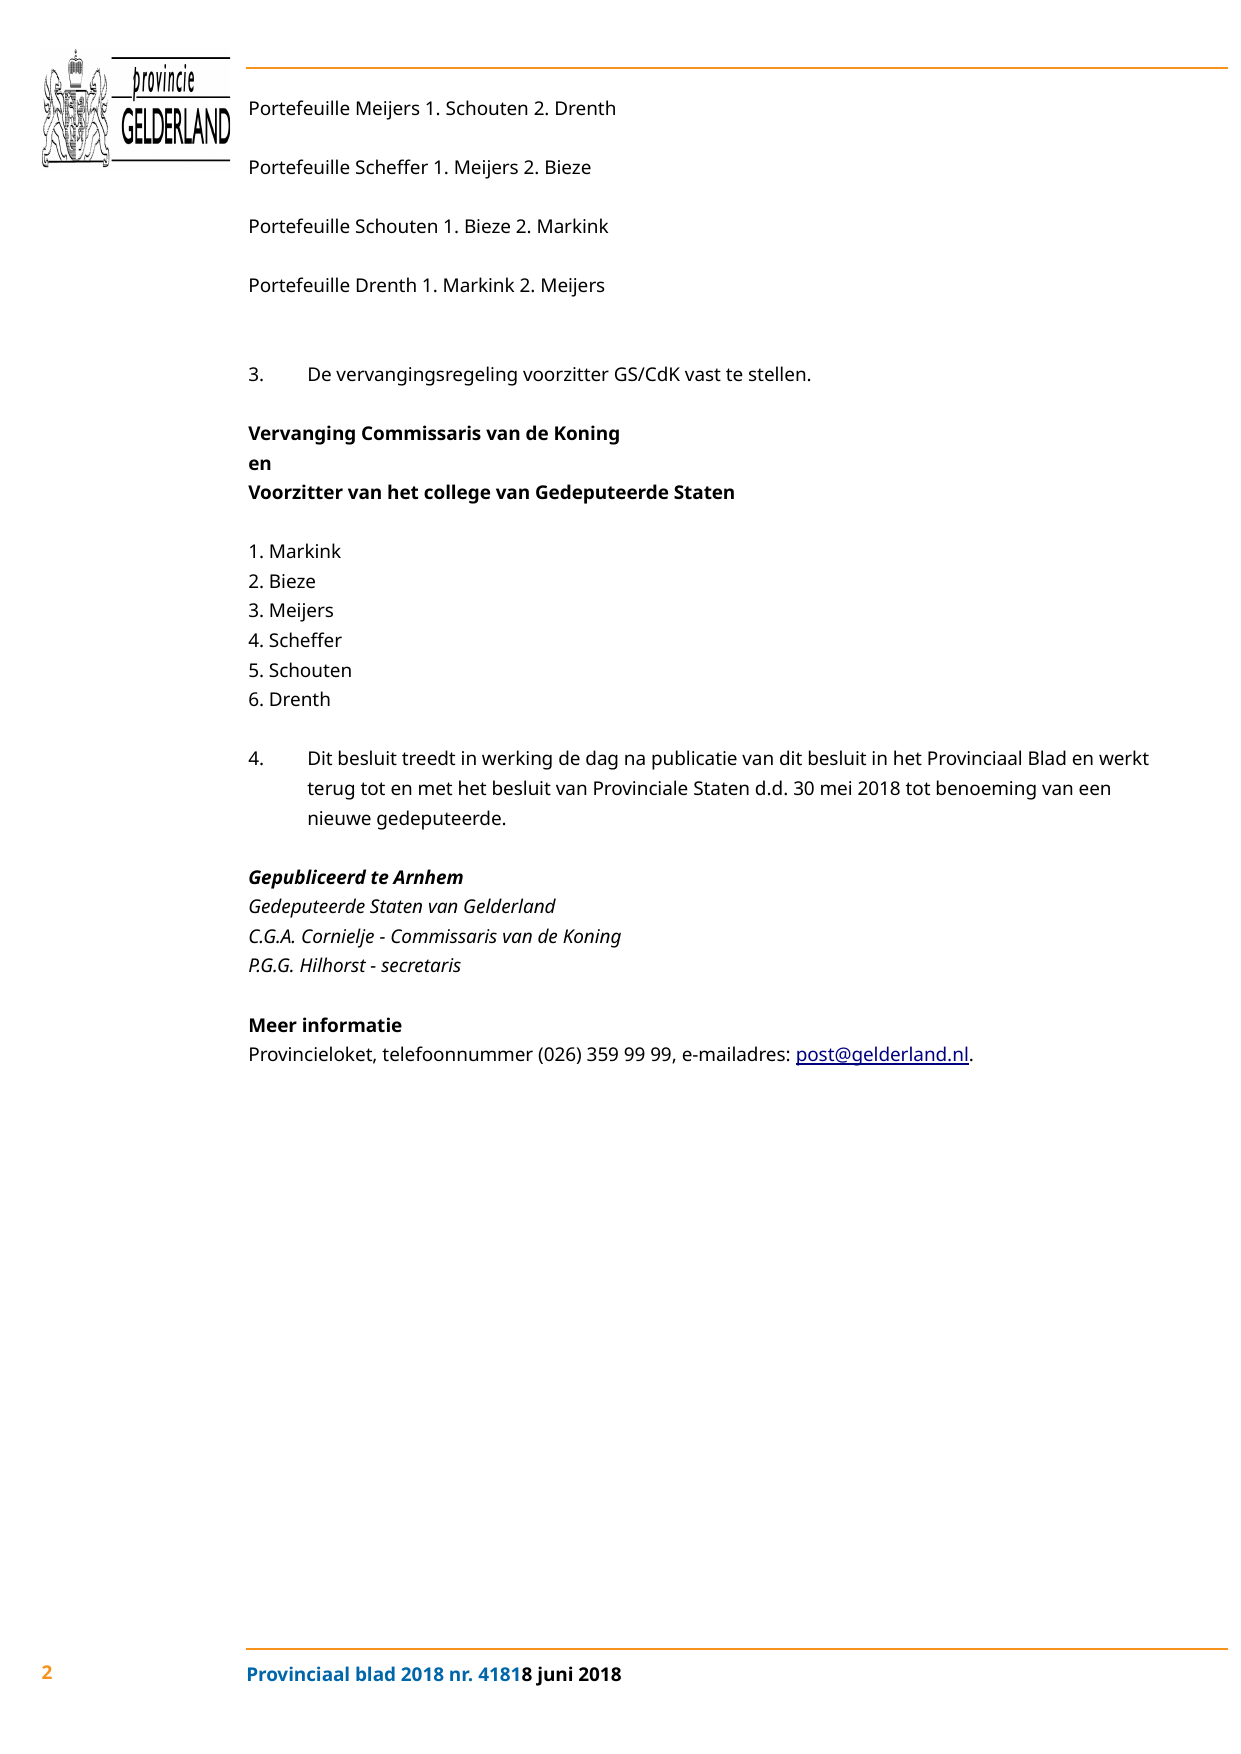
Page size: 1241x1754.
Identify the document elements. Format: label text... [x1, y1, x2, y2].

text 4. Scheffer [248, 627, 1152, 653]
text 3. Meijers [248, 598, 1152, 623]
list De vervangingsregeling voorzitter GS/CdK vast te stellen. [248, 361, 1152, 387]
text Gepubliceerd te Arnhem [248, 864, 1152, 890]
text 6. Drenth [248, 686, 1152, 712]
text Portefeuille Scheffer 1. Meijers 2. Bieze [248, 154, 1152, 180]
text Provincieloket, telefoonnummer (026) 359 99 99, e-mailadres: post@gelderland.nl. [248, 1041, 1152, 1067]
text Vervanging Commissaris van de Koning [248, 420, 1152, 446]
text 2. Bieze [248, 568, 1152, 594]
text 5. Schouten [248, 657, 1152, 683]
text Portefeuille Schouten 1. Bieze 2. Markink [248, 213, 1152, 239]
text Portefeuille Drenth 1. Markink 2. Meijers [248, 272, 1152, 298]
text en [248, 450, 1152, 476]
text P.G.G. Hilhorst - secretaris [248, 953, 1152, 978]
picture [41, 47, 231, 172]
text Meer informatie [248, 1012, 1152, 1038]
text 1. Markink [248, 538, 1152, 564]
text Portefeuille Meijers 1. Schouten 2. Drenth [248, 95, 1152, 121]
text Gedeputeerde Staten van Gelderland [248, 893, 1152, 919]
text Voorzitter van het college van Gedeputeerde Staten [248, 479, 1152, 505]
text C.G.A. Cornielje - Commissaris van de Koning [248, 923, 1152, 949]
list Dit besluit treedt in werking de dag na publicatie van dit besluit in het Provinciaal Blad en werkt terug tot en met het besluit van Provinciale Staten d.d. 30 mei 2018 tot benoeming van een nieuwe gedeputeerde. [248, 746, 1152, 831]
